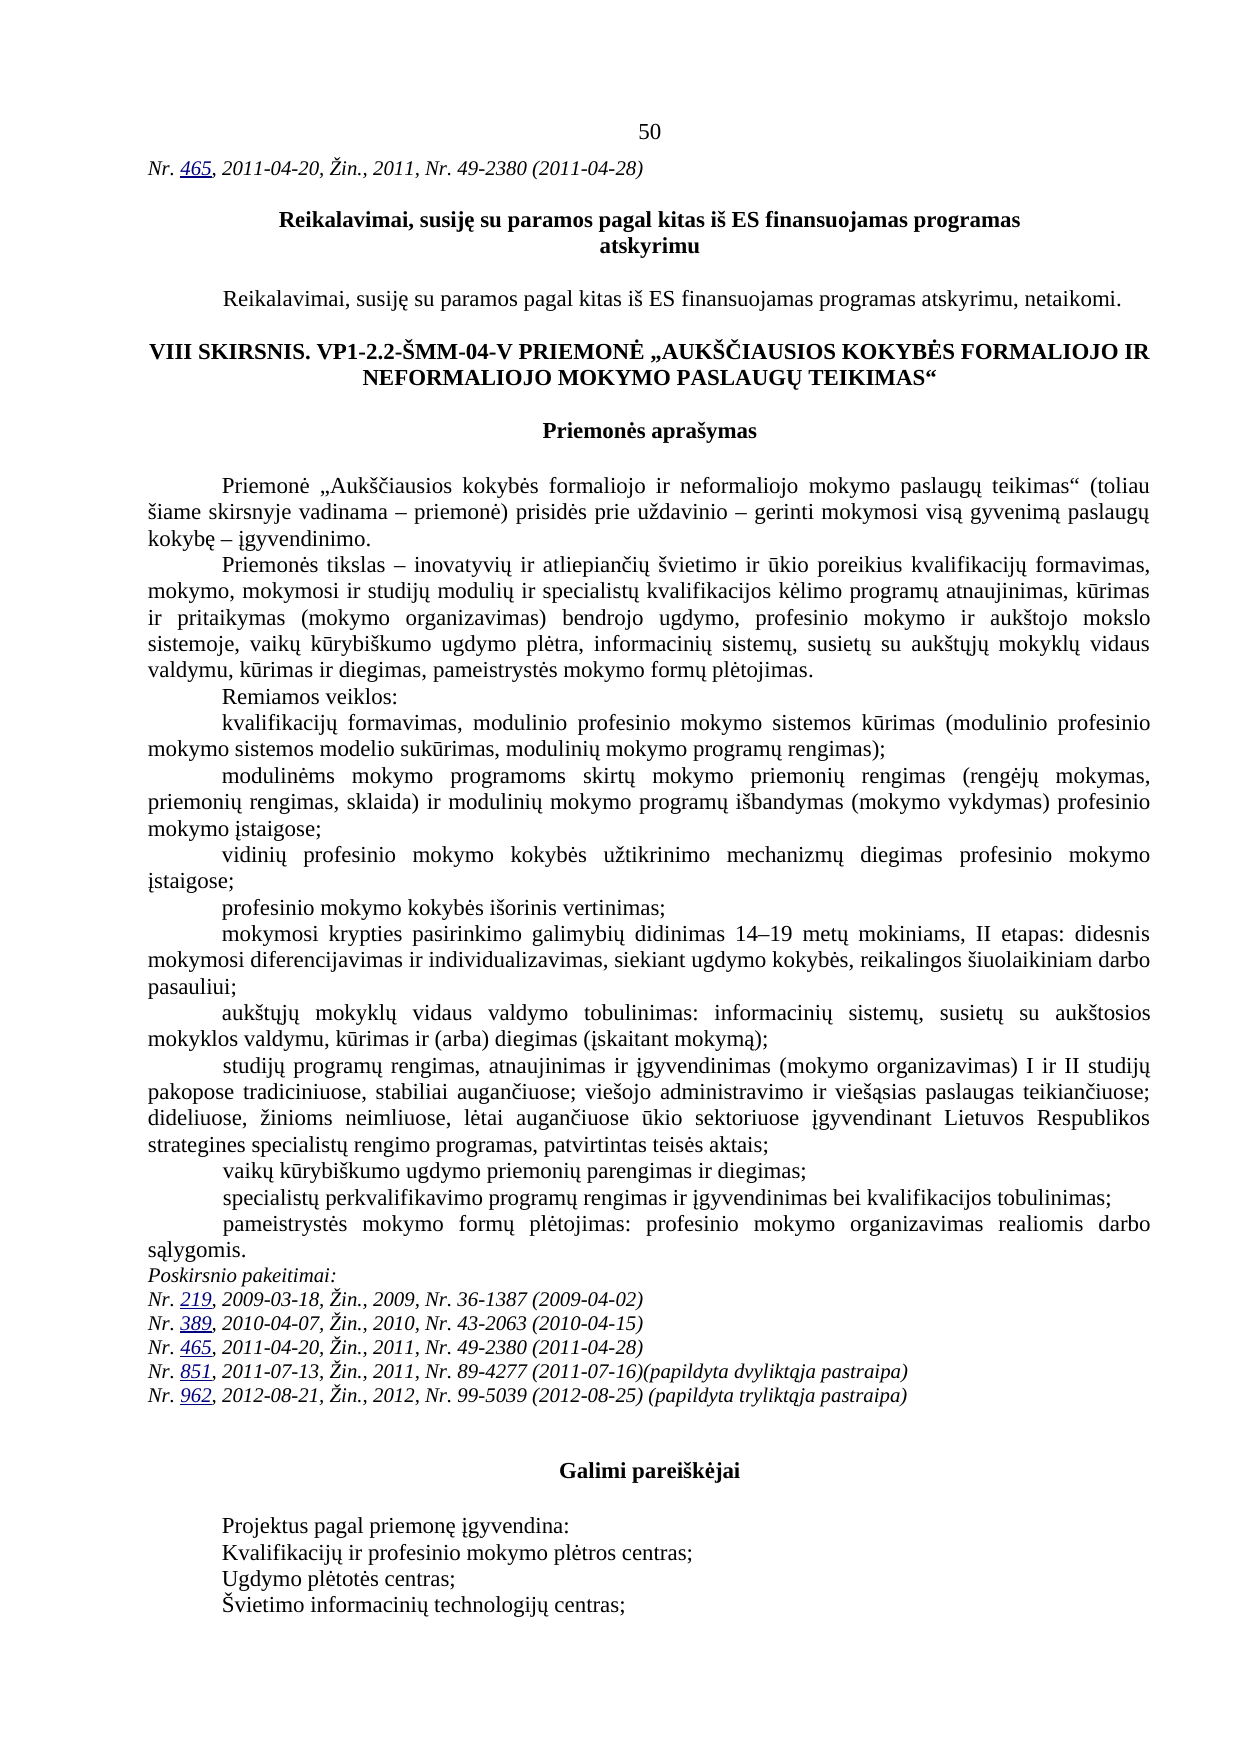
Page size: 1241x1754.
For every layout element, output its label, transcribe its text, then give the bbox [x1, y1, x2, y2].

text modulinėms mokymo programoms skirtų mokymo priemonių rengimas (rengėjų mokymas, priemonių rengimas, sklaida) ir modulinių mokymo programų išbandymas (mokymo vykdymas) profesinio mokymo įstaigose; [148, 762, 1152, 841]
text Nr. 465, 2011-04-20, Žin., 2011, Nr. 49-2380 (2011-04-28) [148, 1335, 1152, 1359]
text Galimi pareiškėjai [148, 1457, 1152, 1484]
text specialistų perkvalifikavimo programų rengimas ir įgyvendinimas bei kvalifikacijos tobulinimas; [148, 1183, 1152, 1210]
text Nr. 962, 2012-08-21, Žin., 2012, Nr. 99-5039 (2012-08-25) (papildyta tryliktąja pastraipa) [148, 1383, 1152, 1407]
text Priemonės tikslas – inovatyvių ir atliepiančių švietimo ir ūkio poreikius kvalifikacijų formavimas, mokymo, mokymosi ir studijų modulių ir specialistų kvalifikacijos kėlimo programų atnaujinimas, kūrimas ir pritaikymas (mokymo organizavimas) bendrojo ugdymo, profesinio mokymo ir aukštojo mokslo sistemoje, vaikų kūrybiškumo ugdymo plėtra, informacinių sistemų, susietų su aukštųjų mokyklų vidaus valdymu, kūrimas ir diegimas, pameistrystės mokymo formų plėtojimas. [148, 551, 1152, 683]
text pameistrystės mokymo formų plėtojimas: profesinio mokymo organizavimas realiomis darbo sąlygomis. [148, 1210, 1152, 1263]
text Projektus pagal priemonę įgyvendina: [148, 1512, 1152, 1539]
text Priemonės aprašymas [148, 417, 1152, 443]
text Ugdymo plėtotės centras; [148, 1565, 1152, 1592]
text vaikų kūrybiškumo ugdymo priemonių parengimas ir diegimas; [148, 1157, 1152, 1183]
subtitle VIII SKIRSNIS. VP1-2.2-ŠMM-04-V PRIEMONĖ „AUKŠČIAUSIOS KOKYBĖS FORMALIOJO IR NEFORMALIOJO MOKYMO PASLAUGŲ TEIKIMAS“ [148, 338, 1152, 391]
text Poskirsnio pakeitimai: [148, 1263, 1152, 1287]
text Švietimo informacinių technologijų centras; [148, 1592, 1152, 1618]
text aukštųjų mokyklų vidaus valdymo tobulinimas: informacinių sistemų, susietų su aukštosios mokyklos valdymu, kūrimas ir (arba) diegimas (įskaitant mokymą); [148, 999, 1152, 1052]
text Nr. 851, 2011-07-13, Žin., 2011, Nr. 89-4277 (2011-07-16)(papildyta dvyliktąja pastraipa) [148, 1359, 1152, 1383]
text Nr. 219, 2009-03-18, Žin., 2009, Nr. 36-1387 (2009-04-02) [148, 1287, 1152, 1311]
text profesinio mokymo kokybės išorinis vertinimas; [148, 894, 1152, 920]
text kvalifikacijų formavimas, modulinio profesinio mokymo sistemos kūrimas (modulinio profesinio mokymo sistemos modelio sukūrimas, modulinių mokymo programų rengimas); [148, 709, 1152, 762]
text Nr. 465, 2011-04-20, Žin., 2011, Nr. 49-2380 (2011-04-28) [148, 156, 1152, 180]
text vidinių profesinio mokymo kokybės užtikrinimo mechanizmų diegimas profesinio mokymo įstaigose; [148, 841, 1152, 894]
text Reikalavimai, susiję su paramos pagal kitas iš ES finansuojamas programas atskyrimu [148, 206, 1152, 259]
text Reikalavimai, susiję su paramos pagal kitas iš ES finansuojamas programas atskyrimu, netaikomi. [148, 285, 1152, 311]
text Remiamos veiklos: [148, 683, 1152, 709]
text studijų programų rengimas, atnaujinimas ir įgyvendinimas (mokymo organizavimas) I ir II studijų pakopose tradiciniuose, stabiliai augančiuose; viešojo administravimo ir viešąsias paslaugas teikiančiuose; dideliuose, žinioms neimliuose, lėtai augančiuose ūkio sektoriuose įgyvendinant Lietuvos Respublikos strategines specialistų rengimo programas, patvirtintas teisės aktais; [148, 1052, 1152, 1157]
text Priemonė „Aukščiausios kokybės formaliojo ir neformaliojo mokymo paslaugų teikimas“ (toliau šiame skirsnyje vadinama – priemonė) prisidės prie uždavinio – gerinti mokymosi visą gyvenimą paslaugų kokybę – įgyvendinimo. [148, 472, 1152, 551]
text mokymosi krypties pasirinkimo galimybių didinimas 14–19 metų mokiniams, II etapas: didesnis mokymosi diferencijavimas ir individualizavimas, siekiant ugdymo kokybės, reikalingos šiuolaikiniam darbo pasauliui; [148, 920, 1152, 999]
text Kvalifikacijų ir profesinio mokymo plėtros centras; [148, 1539, 1152, 1565]
text Nr. 389, 2010-04-07, Žin., 2010, Nr. 43-2063 (2010-04-15) [148, 1311, 1152, 1335]
